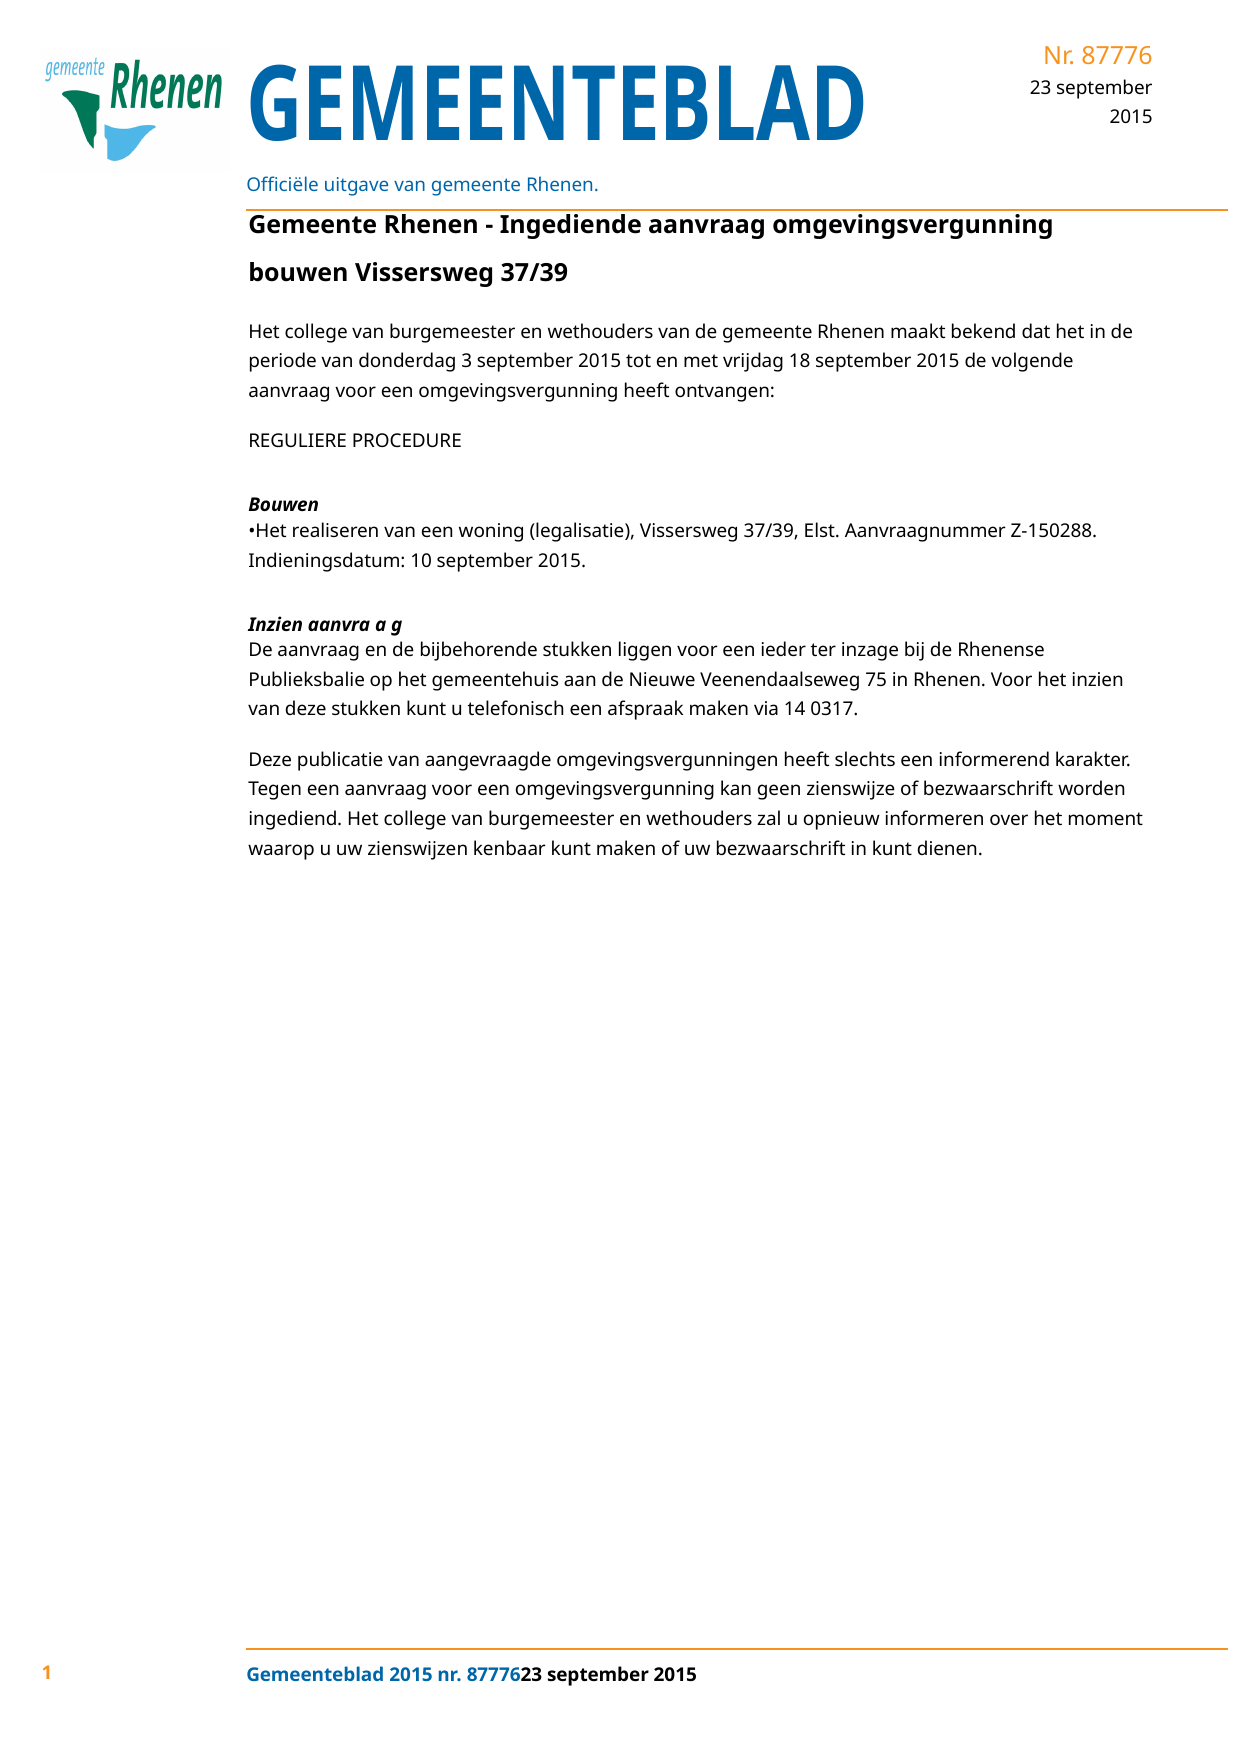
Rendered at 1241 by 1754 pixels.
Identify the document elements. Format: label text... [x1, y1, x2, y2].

text REGULIERE PROCEDURE [248, 427, 1152, 453]
picture [41, 47, 231, 172]
text •Het realiseren van een woning (legalisatie), Vissersweg 37/39, Elst. Aanvraagnummer Z-150288. Indieningsdatum: 10 september 2015. [248, 517, 1152, 572]
text Inzien aanvra a g [248, 611, 1152, 636]
text Gemeente Rhenen - Ingediende aanvraag omgevingsvergunning bouwen Vissersweg 37/39 [248, 211, 1152, 288]
text Het college van burgemeester en wethouders van de gemeente Rhenen maakt bekend dat het in de periode van donderdag 3 september 2015 tot en met vrijdag 18 september 2015 de volgende aanvraag voor een omgevingsvergunning heeft ontvangen: [248, 318, 1152, 403]
text Deze publicatie van aangevraagde omgevingsvergunningen heeft slechts een informerend karakter. Tegen een aanvraag voor een omgevingsvergunning kan geen zienswijze of bezwaarschrift worden ingediend. Het college van burgemeester en wethouders zal u opnieuw informeren over het moment waarop u uw zienswijzen kenbaar kunt maken of uw bezwaarschrift in kunt dienen. [248, 746, 1152, 861]
text Bouwen [248, 491, 1152, 517]
text De aanvraag en de bijbehorende stukken liggen voor een ieder ter inzage bij de Rhenense Publieksbalie op het gemeentehuis aan de Nieuwe Veenendaalseweg 75 in Rhenen. Voor het inzien van deze stukken kunt u telefonisch een afspraak maken via 14 0317. [248, 636, 1152, 721]
